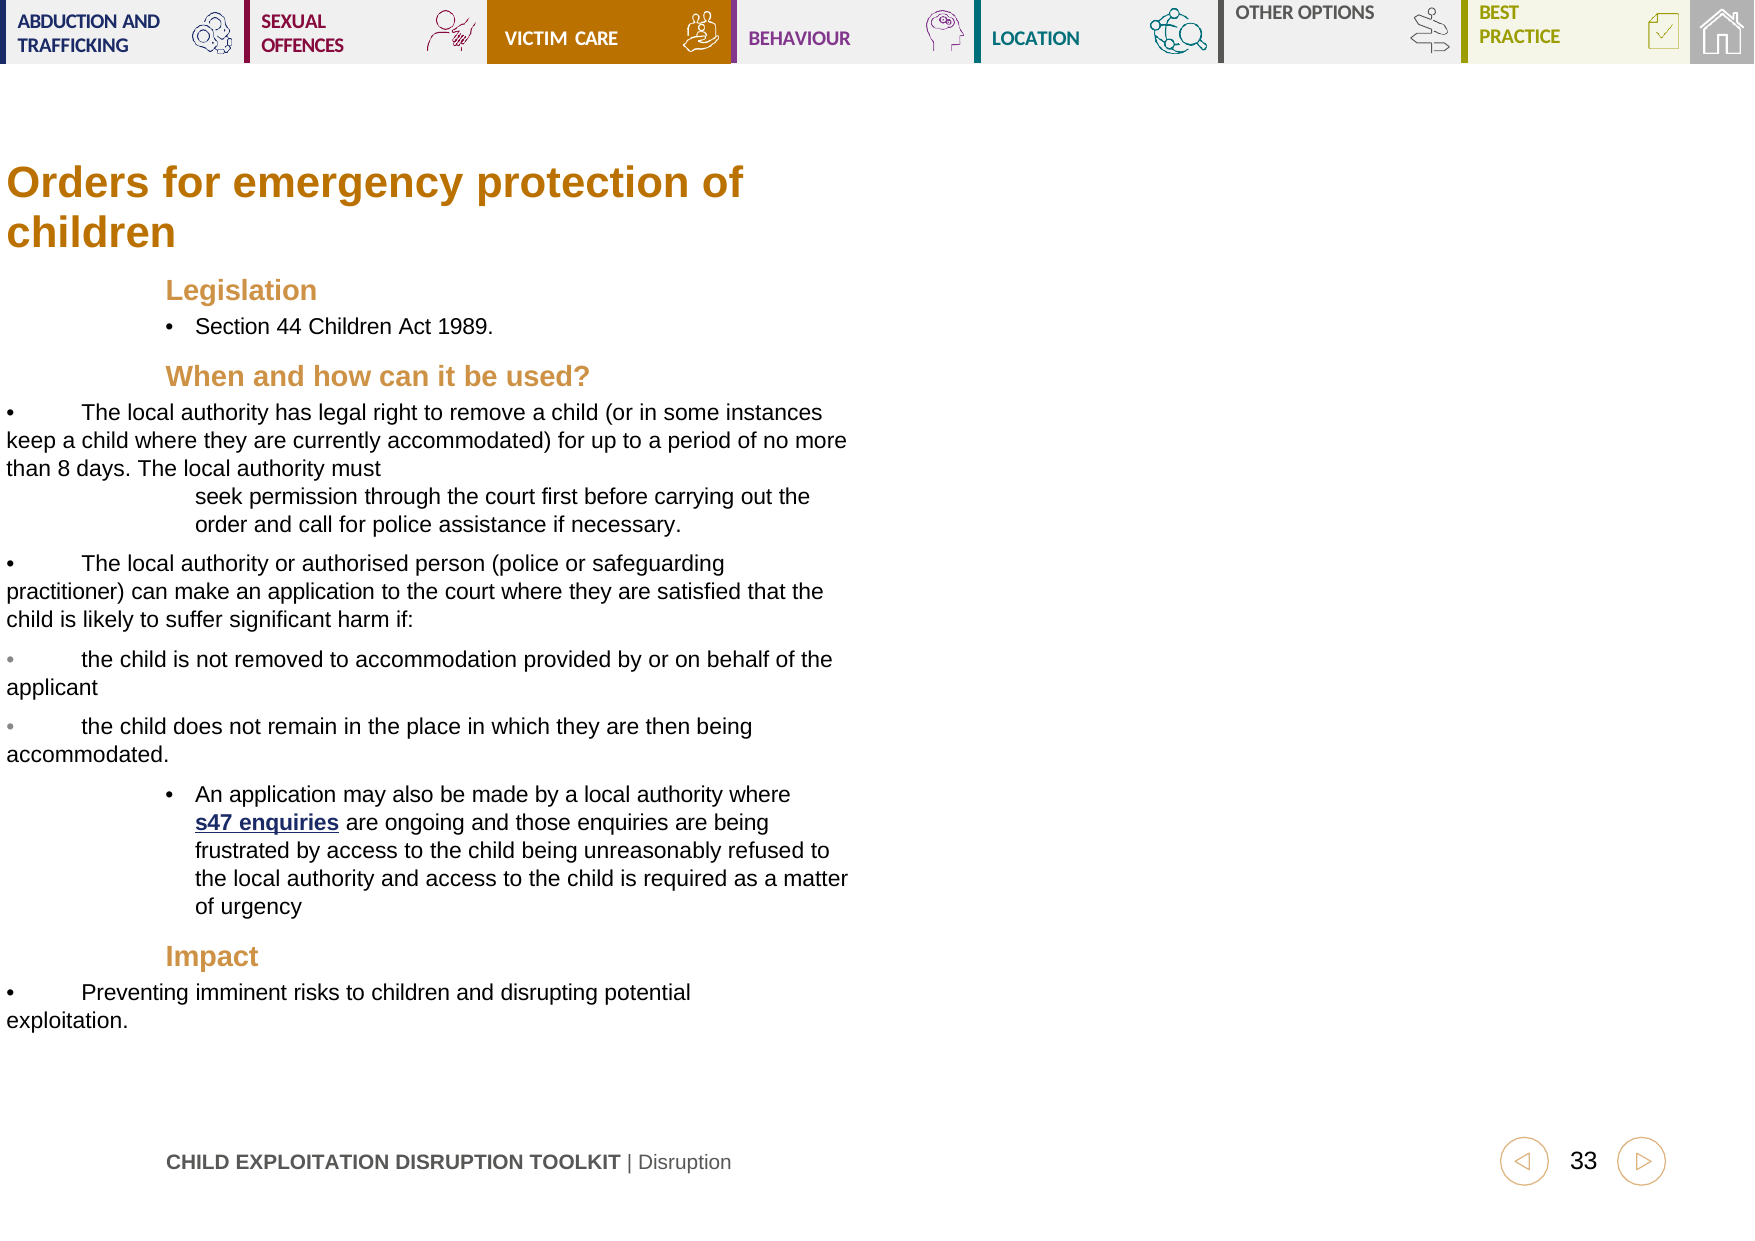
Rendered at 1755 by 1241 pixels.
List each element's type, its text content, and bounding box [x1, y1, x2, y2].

list the child is not removed to accommodation provided by or on behalf of the applicant [6, 646, 833, 700]
list Preventing imminent risks to children and disrupting potential exploitation. [6, 979, 703, 1033]
list An application may also be made by a local authority where [165, 781, 1702, 807]
list the child does not remain in the place in which they are then being accommodated. [6, 713, 815, 767]
subtitle Legislation [165, 273, 1702, 306]
list The local authority has legal right to remove a child (or in some instances keep a child where they are currently accommodated) for up to a period of no more than 8 days. The local authority must [6, 399, 849, 482]
text seek permission through the court first before carrying out the order and call for police assistance if necessary. [195, 483, 862, 537]
subtitle When and how can it be used? [165, 359, 1702, 393]
subtitle Impact [165, 939, 1702, 973]
list Section 44 Children Act 1989. [165, 313, 1702, 339]
list The local authority or authorised person (police or safeguarding practitioner) can make an application to the court where they are satisfied that the child is likely to suffer significant harm if: [6, 550, 830, 633]
subtitle Orders for emergency protection of children [6, 158, 862, 256]
text s47 enquiries are ongoing and those enquiries are being frustrated by access to the child being unreasonably refused to the local authority and access to the child is required as a matter of urgency [195, 809, 862, 919]
